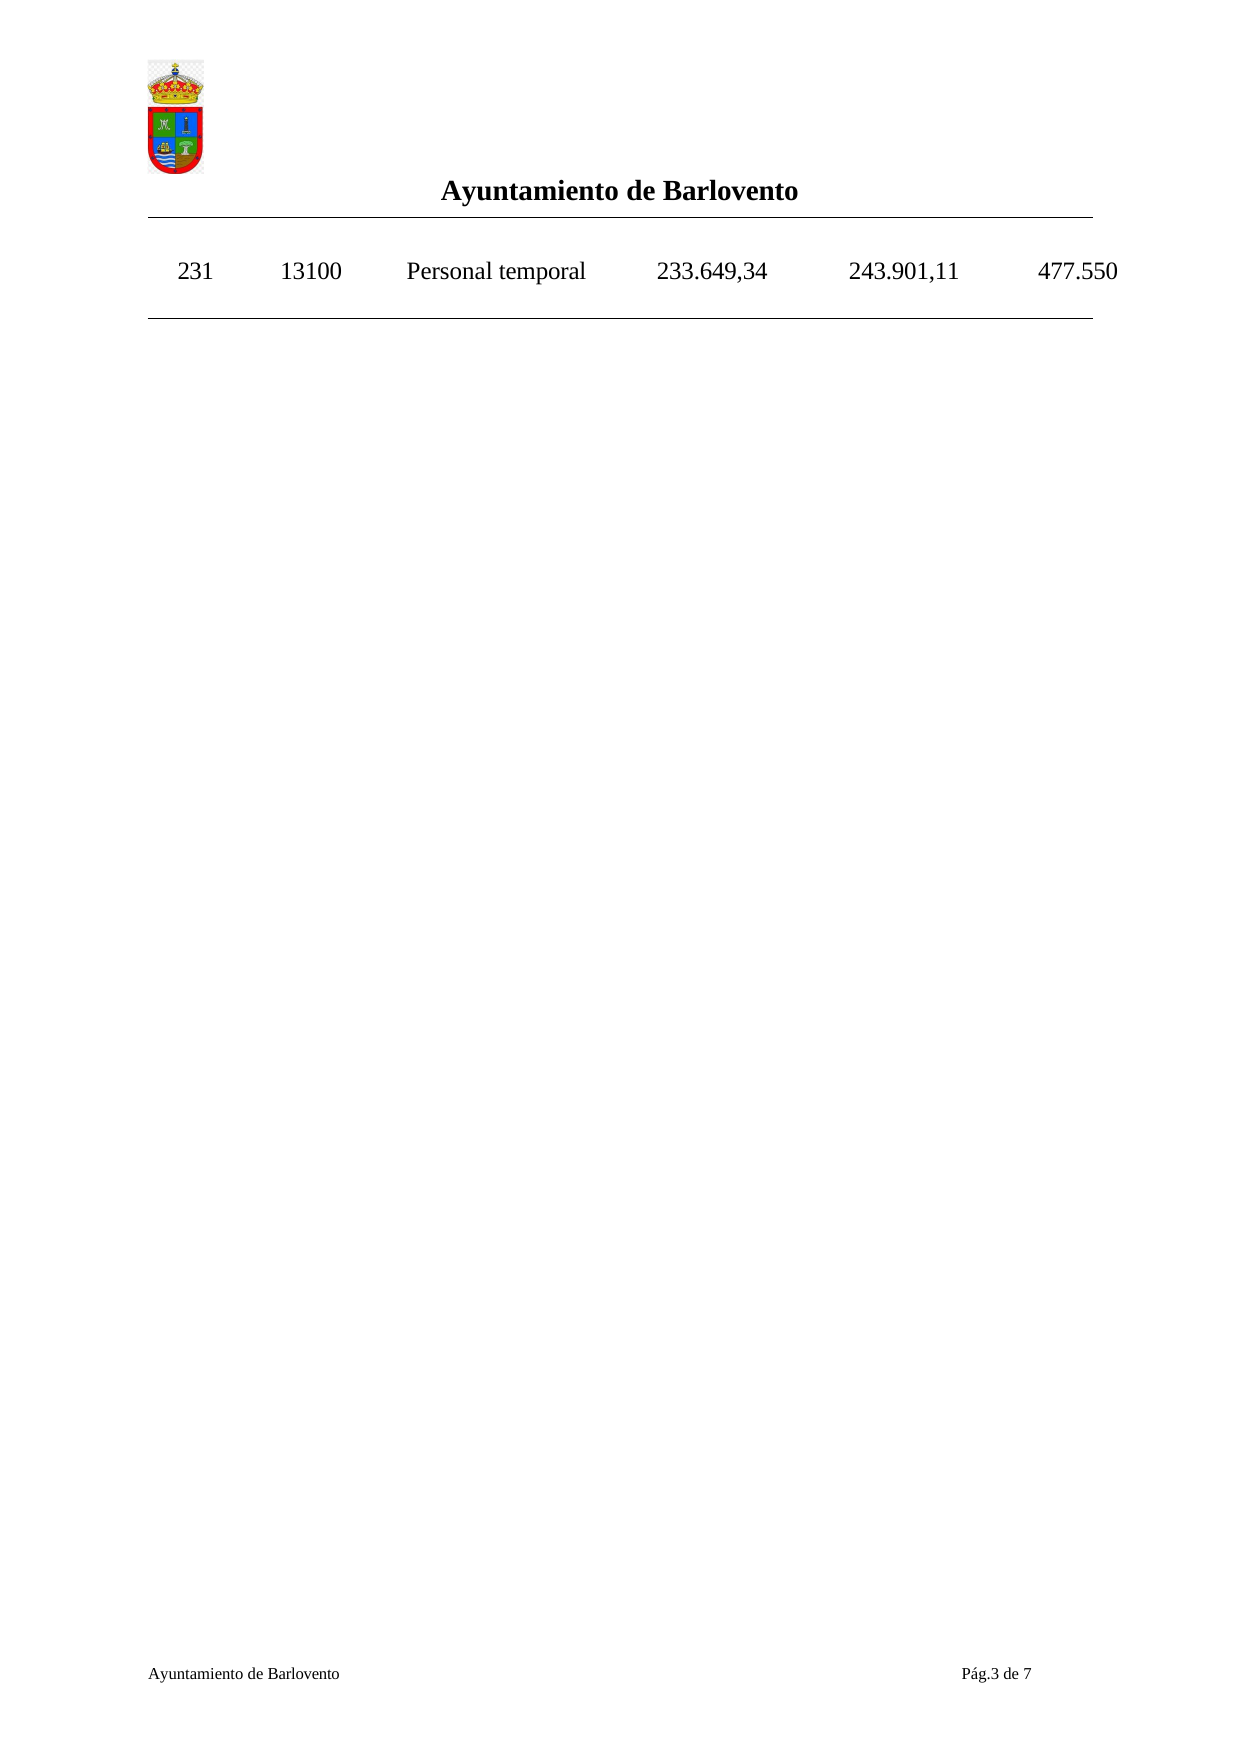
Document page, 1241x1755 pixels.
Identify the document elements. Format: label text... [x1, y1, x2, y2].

table_cell 231 [142, 246, 249, 287]
table_cell 243.901,11 [810, 246, 1000, 287]
table_cell 233.649,34 [606, 246, 810, 287]
table_cell 13100 [250, 246, 387, 287]
table_cell Personal temporal [387, 246, 606, 287]
table_cell 477.550 [1000, 246, 1177, 287]
